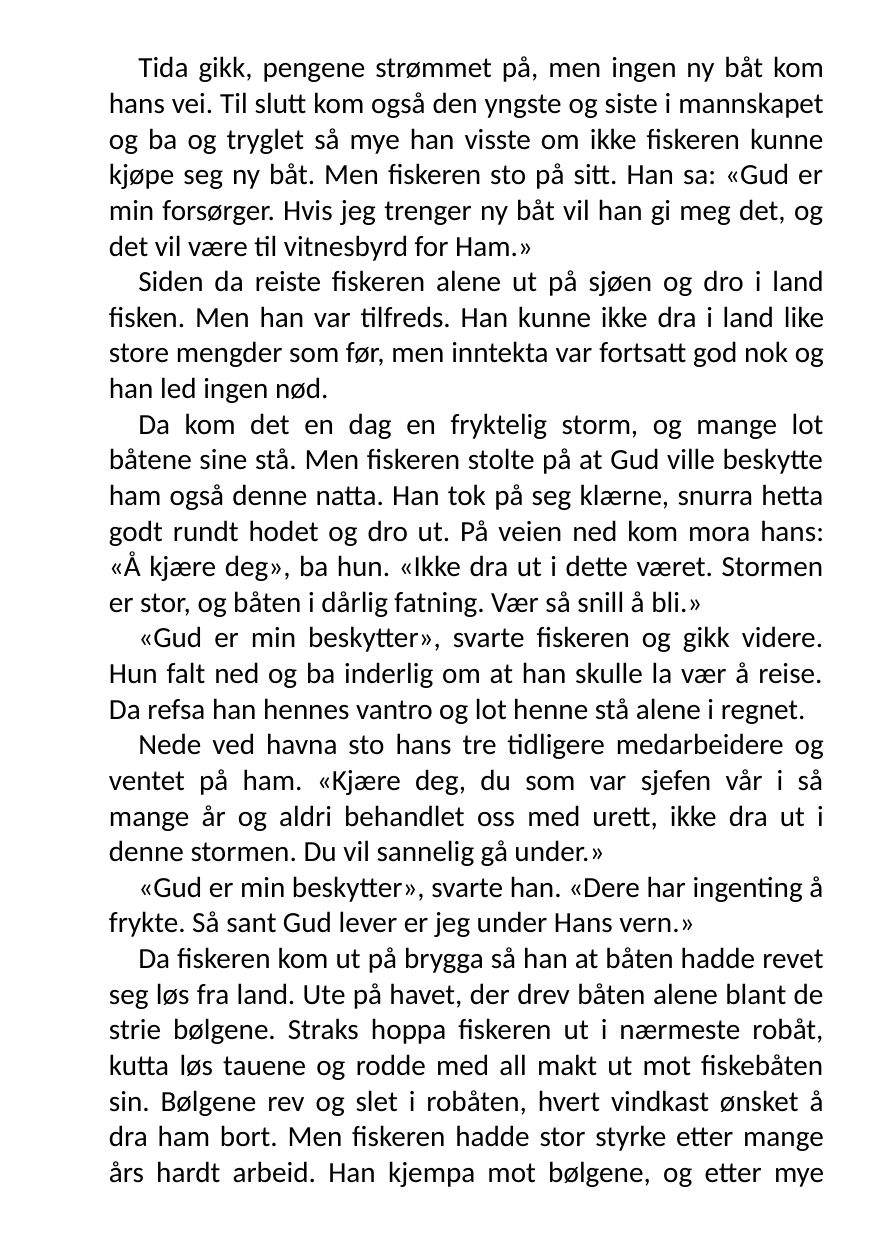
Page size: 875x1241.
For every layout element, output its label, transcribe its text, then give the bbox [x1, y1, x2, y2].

text «Gud er min beskytter», svarte han. «Dere har ingenting å frykte. Så sant Gud lever er jeg under Hans vern.» [109, 869, 824, 940]
text Tida gikk, pengene strømmet på, men ingen ny båt kom hans vei. Til slutt kom også den yngste og siste i mannskapet og ba og tryglet så mye han visste om ikke fiskeren kunne kjøpe seg ny båt. Men fiskeren sto på sitt. Han sa: «Gud er min forsørger. Hvis jeg trenger ny båt vil han gi meg det, og det vil være til vitnesbyrd for Ham.» [109, 49, 824, 263]
text Nede ved havna sto hans tre tidligere medarbeidere og ventet på ham. «Kjære deg, du som var sjefen vår i så mange år og aldri behandlet oss med urett, ikke dra ut i denne stormen. Du vil sannelig gå under.» [109, 726, 824, 869]
text Siden da reiste fiskeren alene ut på sjøen og dro i land fisken. Men han var tilfreds. Han kunne ikke dra i land like store mengder som før, men inntekta var fortsatt god nok og han led ingen nød. [109, 263, 824, 406]
text Da kom det en dag en fryktelig storm, og mange lot båtene sine stå. Men fiskeren stolte på at Gud ville beskytte ham også denne natta. Han tok på seg klærne, snurra hetta godt rundt hodet og dro ut. På veien ned kom mora hans: «Å kjære deg», ba hun. «Ikke dra ut i dette været. Stormen er stor, og båten i dårlig fatning. Vær så snill å bli.» [109, 406, 824, 619]
text «Gud er min beskytter», svarte fiskeren og gikk videre. Hun falt ned og ba inderlig om at han skulle la vær å reise. Da refsa han hennes vantro og lot henne stå alene i regnet. [109, 619, 824, 726]
text Da fiskeren kom ut på brygga så han at båten hadde revet seg løs fra land. Ute på havet, der drev båten alene blant de strie bølgene. Straks hoppa fiskeren ut i nærmeste robåt, kutta løs tauene og rodde med all makt ut mot fiskebåten sin. Bølgene rev og slet i robåten, hvert vindkast ønsket å dra ham bort. Men fiskeren hadde stor styrke etter mange års hardt arbeid. Han kjempa mot bølgene, og etter mye [109, 940, 824, 1189]
